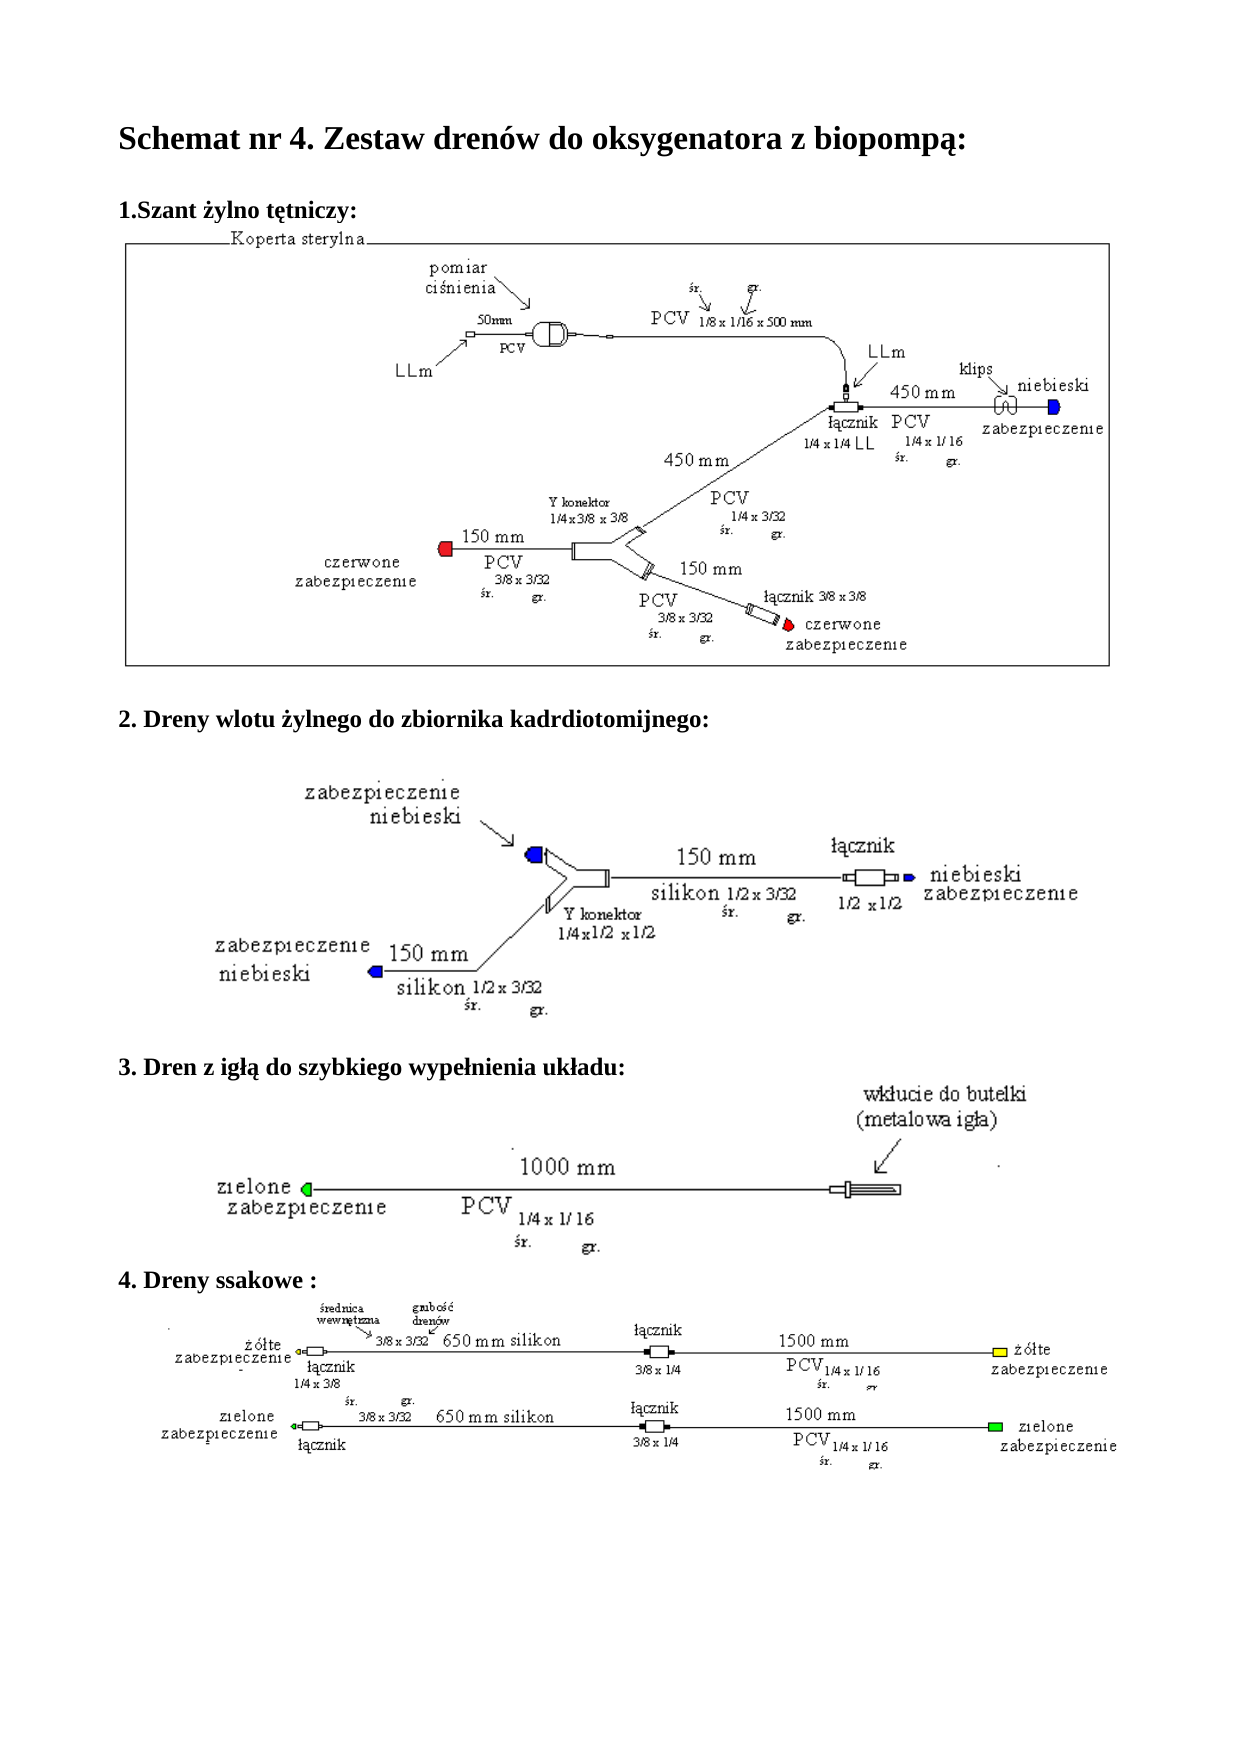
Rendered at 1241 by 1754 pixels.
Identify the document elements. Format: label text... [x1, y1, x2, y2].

picture [118, 1294, 1123, 1473]
text Schemat nr 4. Zestaw drenów do oksygenatora z biopompą: [118, 118, 1122, 156]
text 4. Dreny ssakowe : [118, 1081, 1122, 1294]
picture [198, 1081, 1042, 1266]
picture [118, 733, 1123, 1053]
text 2. Dreny wlotu żylnego do zbiornika kadrdiotomijnego: [118, 704, 1122, 733]
text 3. Dren z igłą do szybkiego wypełnienia układu: [118, 1053, 1122, 1081]
picture [118, 223, 1123, 676]
text 1.Szant żylno tętniczy: [118, 195, 1122, 223]
